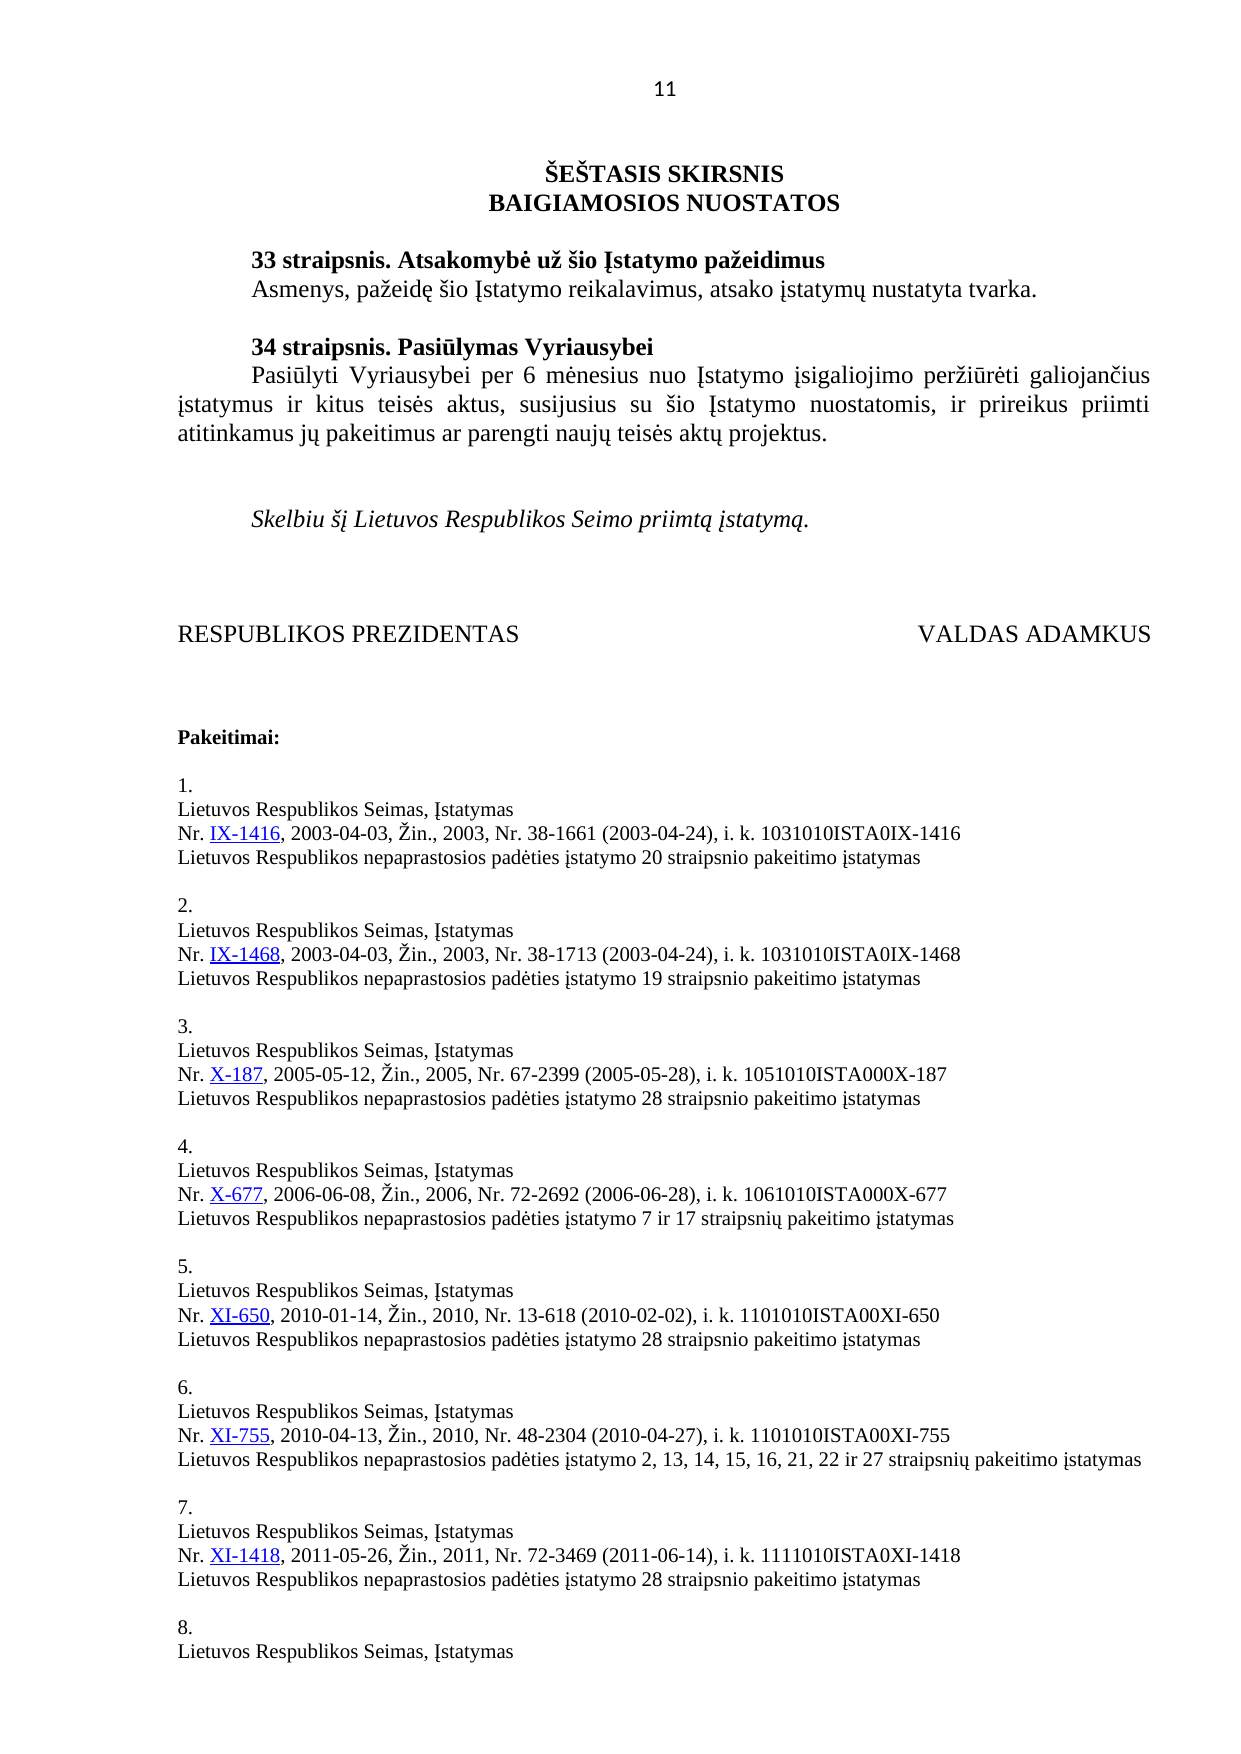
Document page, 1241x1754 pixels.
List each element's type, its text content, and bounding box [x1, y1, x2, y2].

text RESPUBLIKOS PREZIDENTAS VALDAS ADAMKUS [177, 619, 1152, 648]
text 34 straipsnis. Pasiūlymas Vyriausybei [177, 332, 1152, 361]
text Lietuvos Respublikos nepaprastosios padėties įstatymo 28 straipsnio pakeitimo įstatymas [177, 1327, 1152, 1351]
text BAIGIAMOSIOS NUOSTATOS [177, 188, 1152, 217]
text 33 straipsnis. Atsakomybė už šio Įstatymo pažeidimus [177, 246, 1152, 274]
text Lietuvos Respublikos Seimas, Įstatymas [177, 917, 1152, 942]
text Skelbiu šį Lietuvos Respublikos Seimo priimtą įstatymą. [177, 504, 1152, 533]
text Lietuvos Respublikos nepaprastosios padėties įstatymo 20 straipsnio pakeitimo įstatymas [177, 845, 1152, 869]
text 4. [177, 1134, 1152, 1158]
text Lietuvos Respublikos nepaprastosios padėties įstatymo 28 straipsnio pakeitimo įstatymas [177, 1086, 1152, 1110]
text Nr. XI-1418, 2011-05-26, Žin., 2011, Nr. 72-3469 (2011-06-14), i. k. 1111010ISTA0XI-1418 [177, 1543, 1152, 1567]
text 6. [177, 1375, 1152, 1399]
text Lietuvos Respublikos Seimas, Įstatymas [177, 1639, 1152, 1663]
text Lietuvos Respublikos Seimas, Įstatymas [177, 797, 1152, 821]
text Nr. X-677, 2006-06-08, Žin., 2006, Nr. 72-2692 (2006-06-28), i. k. 1061010ISTA000X-677 [177, 1182, 1152, 1206]
text Lietuvos Respublikos Seimas, Įstatymas [177, 1519, 1152, 1543]
text Lietuvos Respublikos Seimas, Įstatymas [177, 1278, 1152, 1302]
text Lietuvos Respublikos Seimas, Įstatymas [177, 1158, 1152, 1182]
text Lietuvos Respublikos Seimas, Įstatymas [177, 1038, 1152, 1062]
text 2. [177, 893, 1152, 917]
text 8. [177, 1615, 1152, 1639]
text 7. [177, 1495, 1152, 1519]
text Nr. XI-650, 2010-01-14, Žin., 2010, Nr. 13-618 (2010-02-02), i. k. 1101010ISTA00XI-650 [177, 1302, 1152, 1327]
text Lietuvos Respublikos nepaprastosios padėties įstatymo 2, 13, 14, 15, 16, 21, 22 ir 27 straipsnių pakeitimo įstatymas [177, 1447, 1152, 1471]
text Lietuvos Respublikos Seimas, Įstatymas [177, 1399, 1152, 1423]
text Lietuvos Respublikos nepaprastosios padėties įstatymo 28 straipsnio pakeitimo įstatymas [177, 1567, 1152, 1591]
text Lietuvos Respublikos nepaprastosios padėties įstatymo 19 straipsnio pakeitimo įstatymas [177, 966, 1152, 990]
text 1. [177, 773, 1152, 797]
text Nr. IX-1468, 2003-04-03, Žin., 2003, Nr. 38-1713 (2003-04-24), i. k. 1031010ISTA0IX-1468 [177, 942, 1152, 966]
text Nr. X-187, 2005-05-12, Žin., 2005, Nr. 67-2399 (2005-05-28), i. k. 1051010ISTA000X-187 [177, 1062, 1152, 1086]
text Lietuvos Respublikos nepaprastosios padėties įstatymo 7 ir 17 straipsnių pakeitimo įstatymas [177, 1206, 1152, 1230]
text 5. [177, 1254, 1152, 1278]
text 3. [177, 1014, 1152, 1038]
text Asmenys, pažeidę šio Įstatymo reikalavimus, atsako įstatymų nustatyta tvarka. [177, 274, 1152, 303]
text Nr. IX-1416, 2003-04-03, Žin., 2003, Nr. 38-1661 (2003-04-24), i. k. 1031010ISTA0IX-1416 [177, 821, 1152, 845]
text Pakeitimai: [177, 725, 1152, 749]
text Pasiūlyti Vyriausybei per 6 mėnesius nuo Įstatymo įsigaliojimo peržiūrėti galiojančius įstatymus ir kitus teisės aktus, susijusius su šio Įstatymo nuostatomis, ir prireikus priimti atitinkamus jų pakeitimus ar parengti naujų teisės aktų projektus. [177, 361, 1152, 447]
text ŠEŠTASIS SKIRSNIS [177, 159, 1152, 188]
text Nr. XI-755, 2010-04-13, Žin., 2010, Nr. 48-2304 (2010-04-27), i. k. 1101010ISTA00XI-755 [177, 1423, 1152, 1447]
